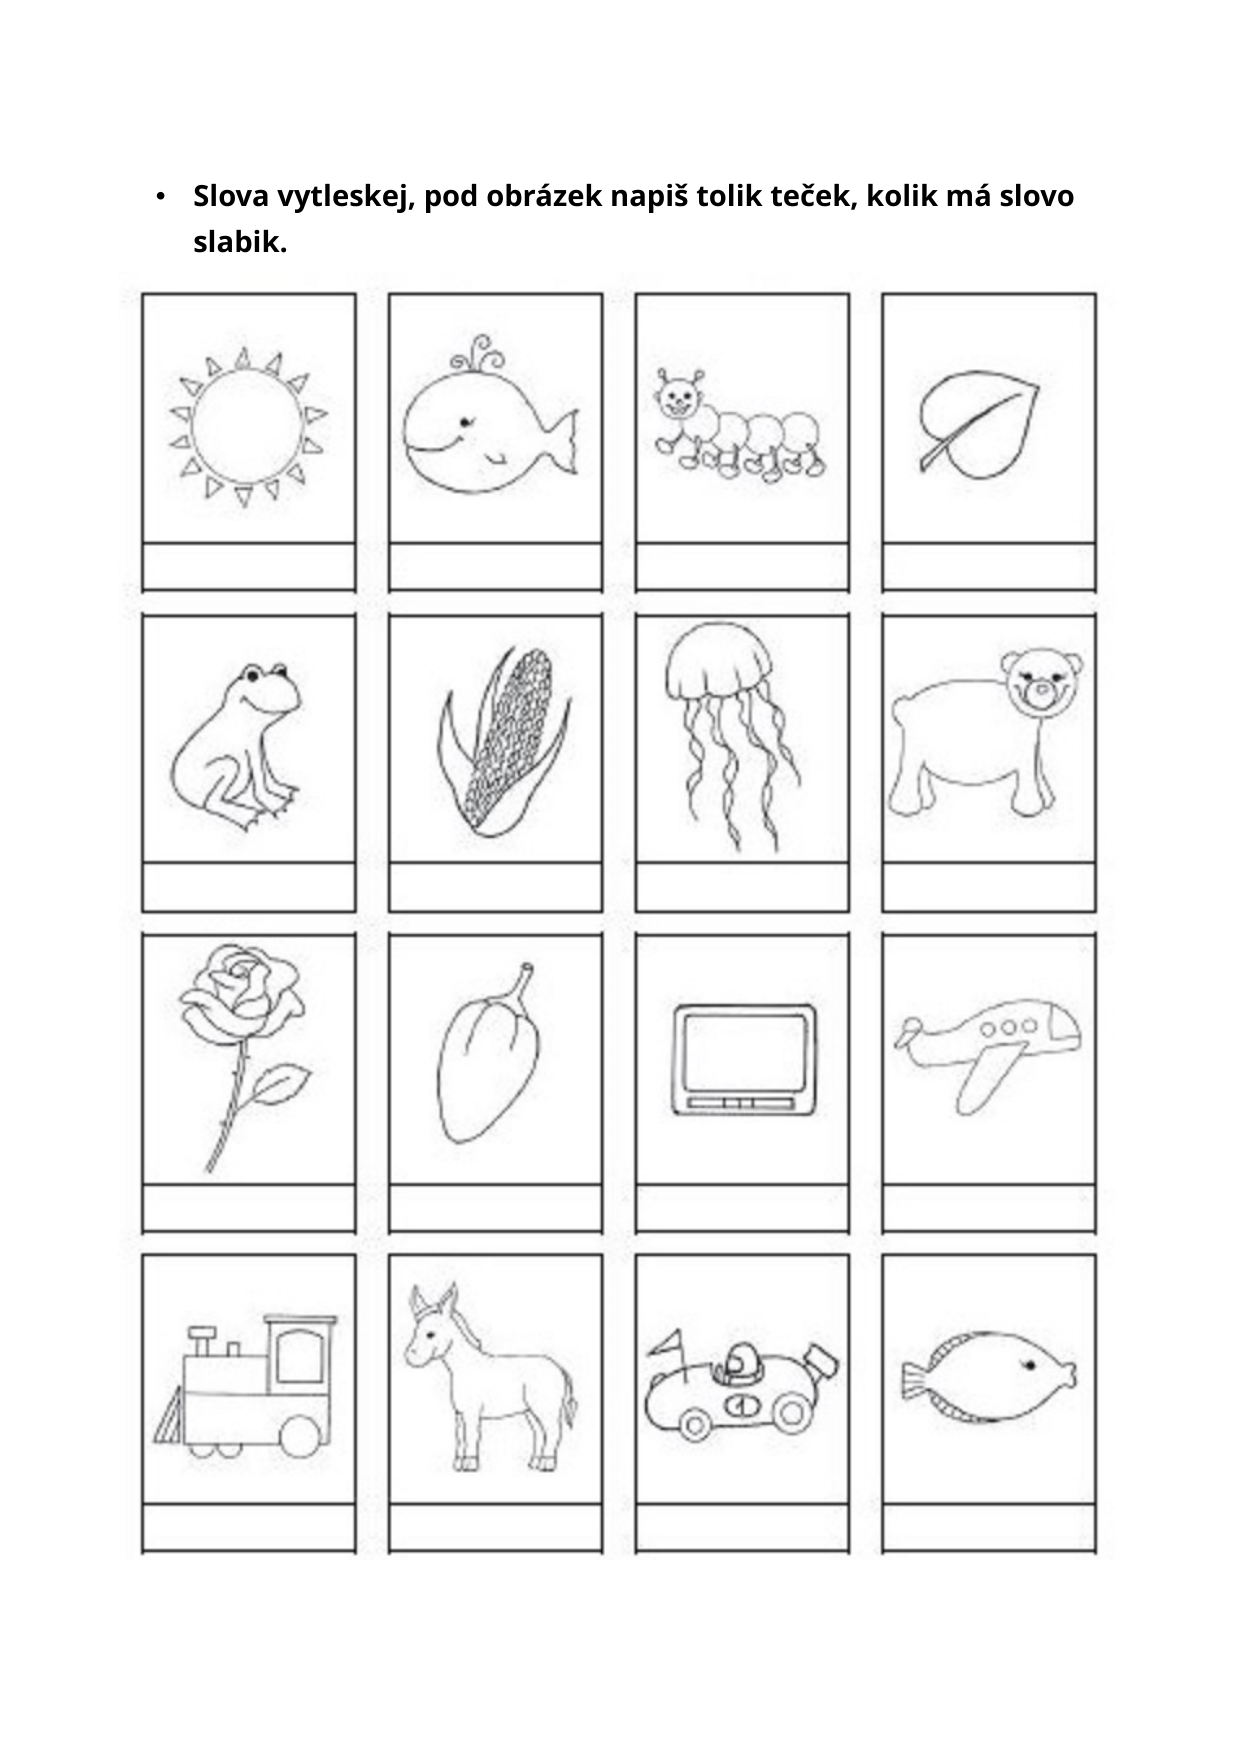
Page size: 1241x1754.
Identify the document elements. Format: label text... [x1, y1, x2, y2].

list Slova vytleskej, pod obrázek napiš tolik teček, kolik má slovo slabik. [156, 176, 1122, 261]
